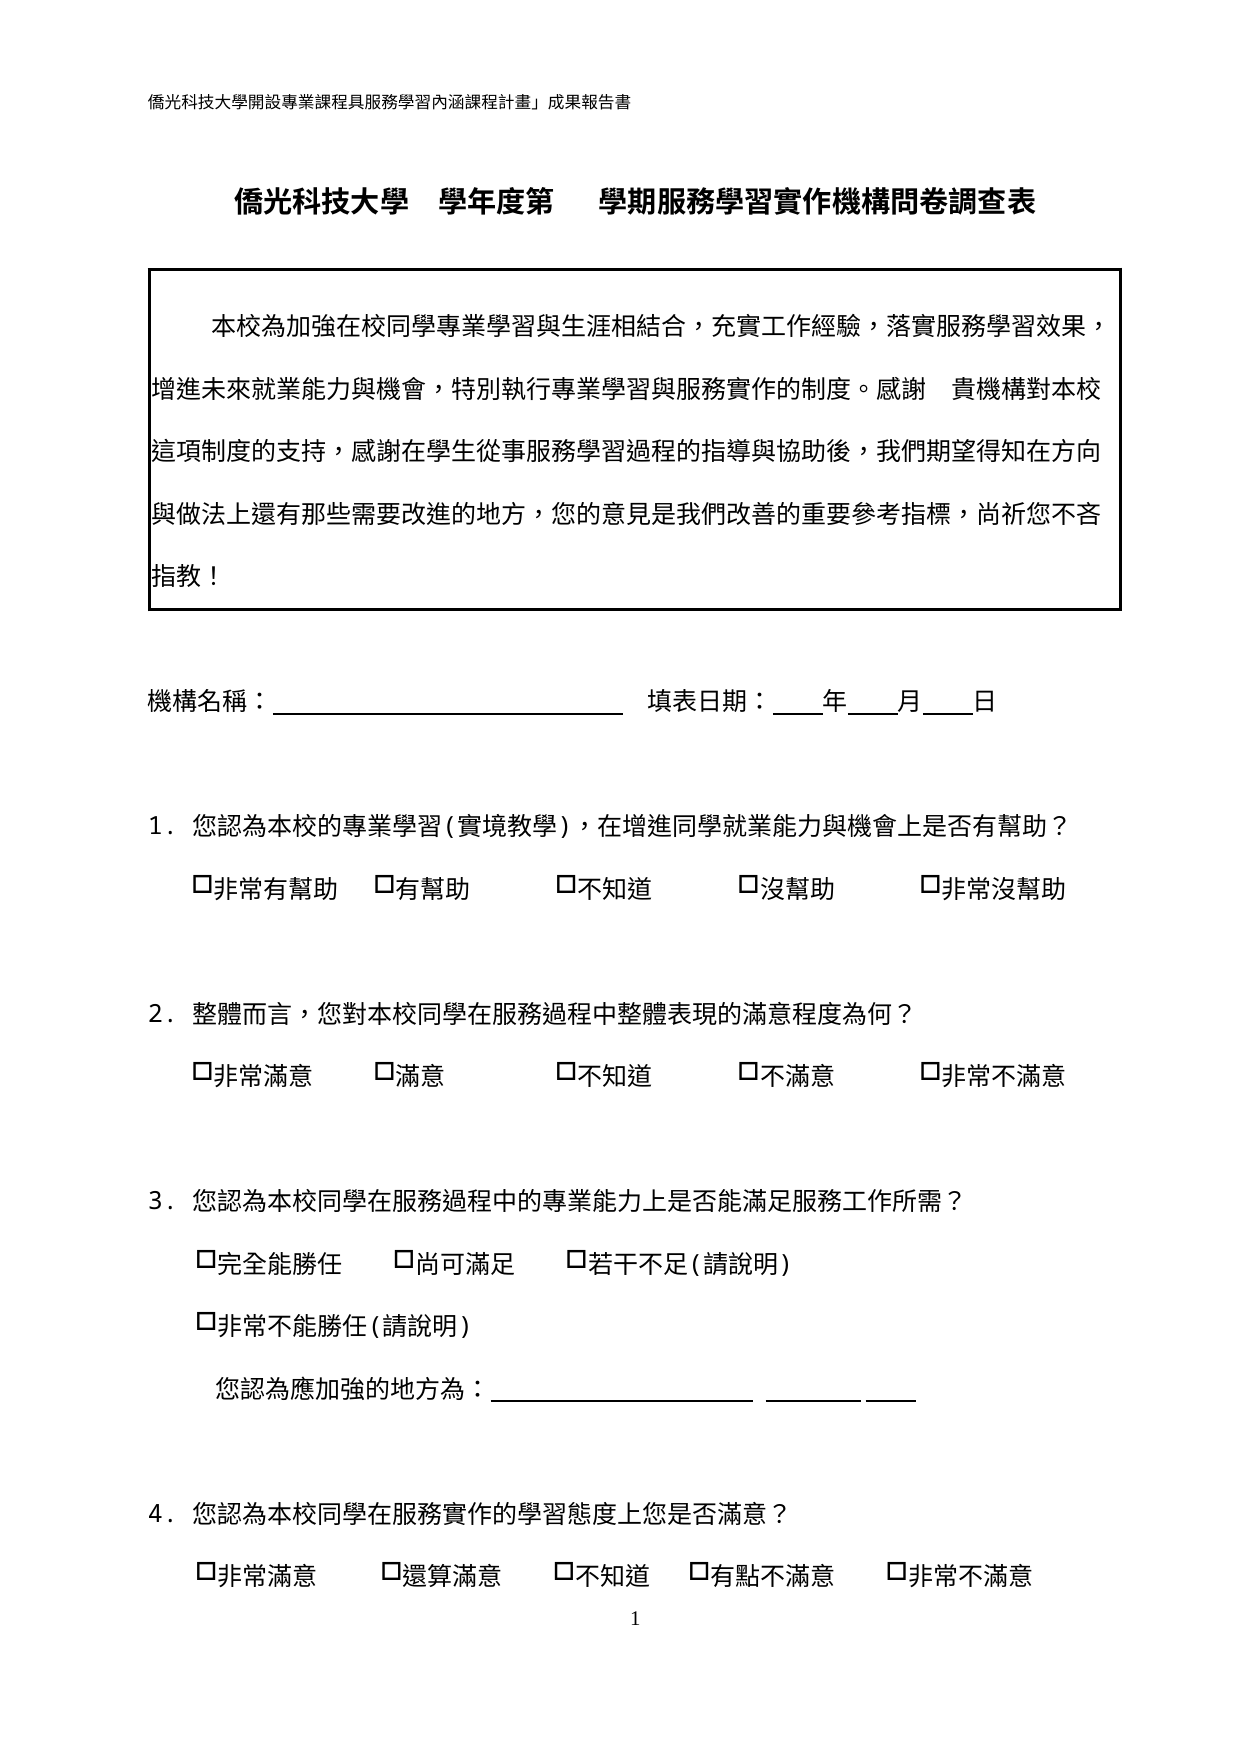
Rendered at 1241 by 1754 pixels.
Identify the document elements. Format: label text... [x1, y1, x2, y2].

table_header 非常滿意 [188, 1033, 370, 1096]
text 機構名稱： 填表日期： 年 月 日 [148, 658, 1122, 721]
table_header 不知道 [552, 1033, 734, 1096]
text 完全能勝任 尚可滿足 若干不足(請說明) [195, 1221, 1122, 1283]
list 您認為本校同學在服務過程中的專業能力上是否能滿足服務工作所需？ [148, 1158, 1122, 1221]
table_header 非常不滿意 [916, 1033, 1098, 1096]
table_header 沒幫助 [734, 846, 916, 921]
list 整體而言，您對本校同學在服務過程中整體表現的滿意程度為何？ [148, 971, 1122, 1033]
text 非常滿意 還算滿意 不知道 有點不滿意 非常不滿意 [195, 1533, 1122, 1596]
list 您認為本校的專業學習(實境教學)，在增進同學就業能力與機會上是否有幫助？ [148, 783, 1122, 846]
table_header 滿意 [370, 1033, 552, 1096]
table_header 不滿意 [734, 1033, 916, 1096]
list 您認為本校同學在服務實作的學習態度上您是否滿意？ [148, 1471, 1122, 1533]
text 非常不能勝任(請說明) [195, 1283, 1122, 1346]
text 僑光科技大學 學年度第 學期服務學習實作機構問卷調查表 [148, 158, 1122, 221]
table_header 非常沒幫助 [916, 846, 1098, 921]
text 本校為加強在校同學專業學習與生涯相結合，充實工作經驗，落實服務學習效果，增進未來就業能力與機會，特別執行專業學習與服務實作的制度。感謝 貴機構對本校這項制度的支持，感謝在學生從事服務學習過程的指導與協助後，我們期望得知在方向與做法上還有那些需要改進的地方，您的意見是我們改善的重要參考指標，尚祈您不吝指教！ [151, 271, 1119, 608]
table_header 有幫助 [370, 846, 552, 921]
table_header 非常有幫助 [188, 846, 370, 921]
table_header 不知道 [552, 846, 734, 921]
text 您認為應加強的地方為： [216, 1346, 1122, 1408]
